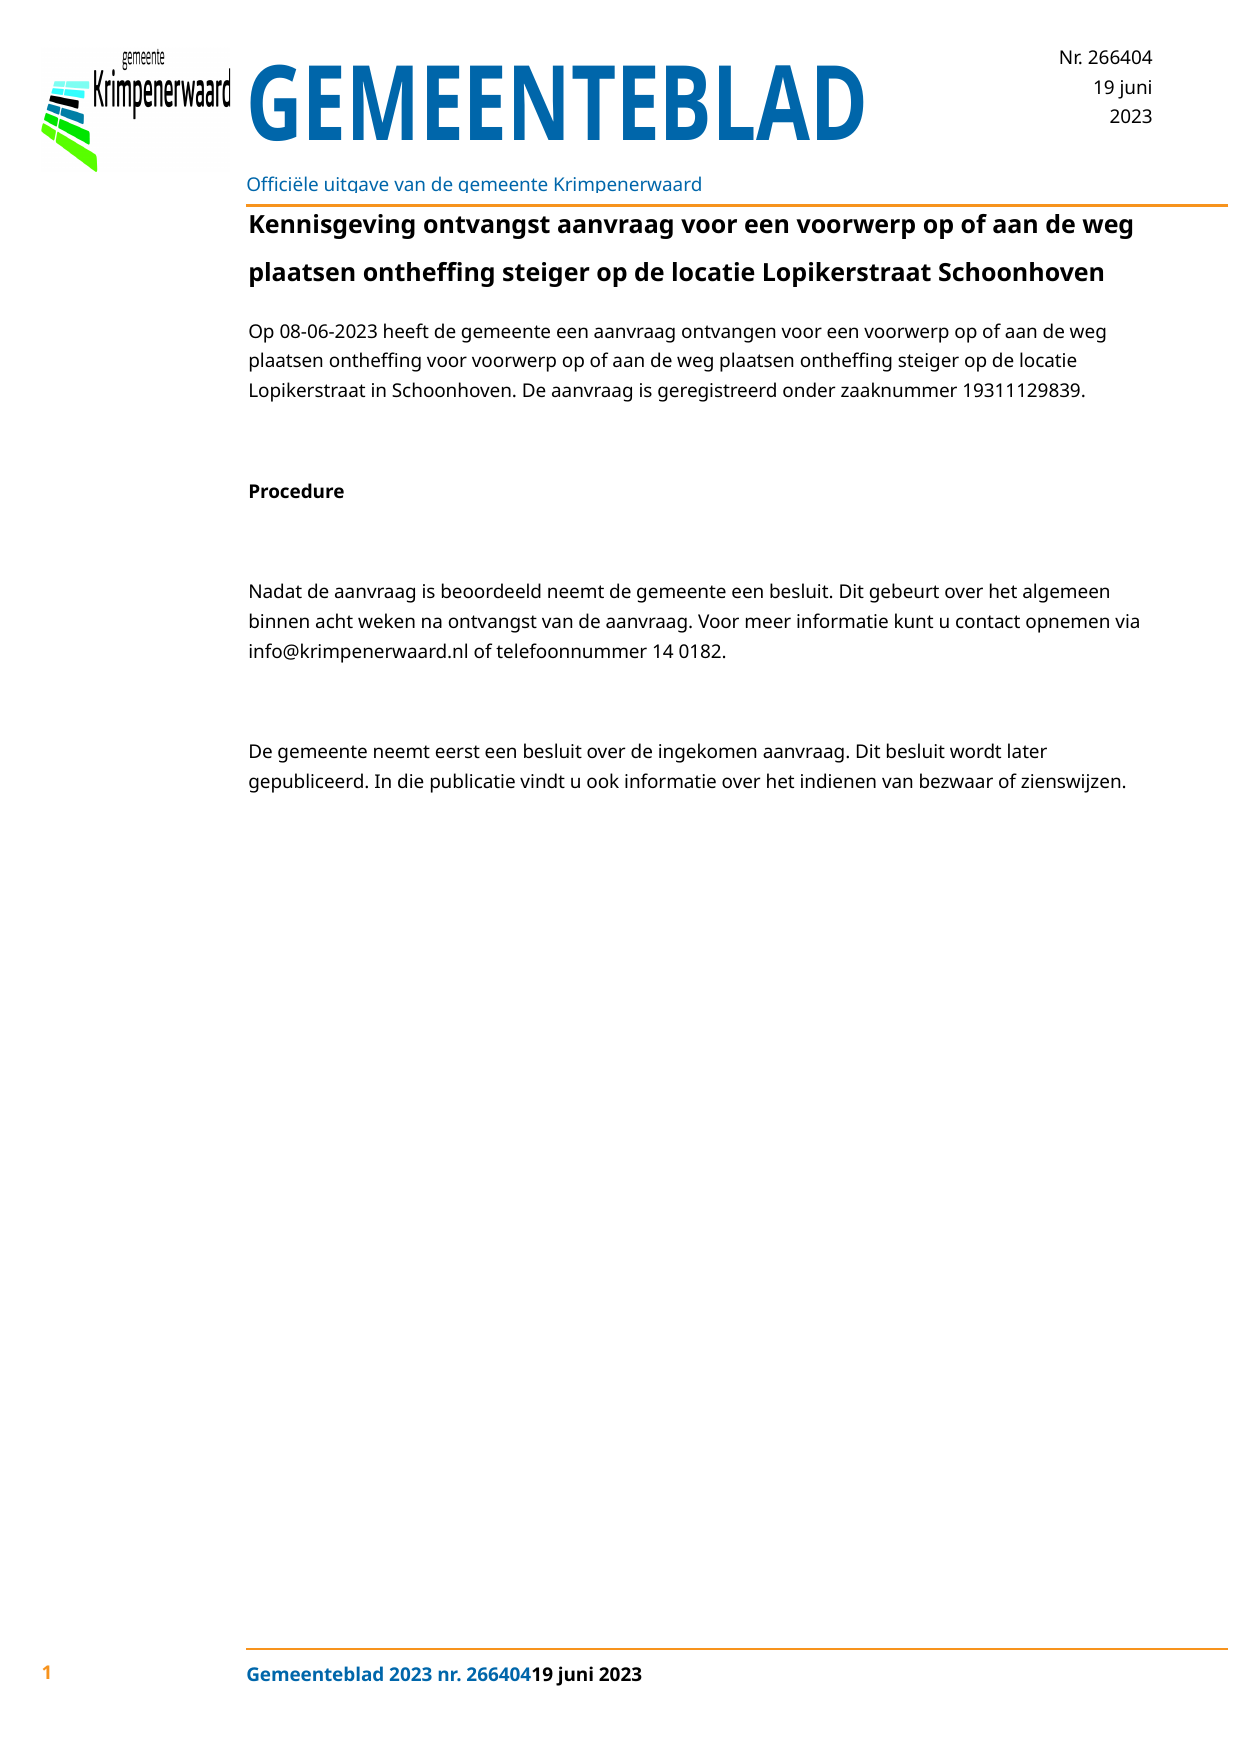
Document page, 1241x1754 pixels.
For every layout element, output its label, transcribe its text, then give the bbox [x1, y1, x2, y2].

text De gemeente neemt eerst een besluit over de ingekomen aanvraag. Dit besluit wordt later gepubliceerd. In die publicatie vindt u ook informatie over het indienen van bezwaar of zienswijzen. [248, 739, 1152, 794]
text Kennisgeving ontvangst aanvraag voor een voorwerp op of aan de weg plaatsen ontheffing steiger op de locatie Lopikerstraat Schoonhoven [248, 207, 1152, 288]
text Op 08-06-2023 heeft de gemeente een aanvraag ontvangen voor een voorwerp op of aan de weg plaatsen ontheffing voor voorwerp op of aan de weg plaatsen ontheffing steiger op de locatie Lopikerstraat in Schoonhoven. De aanvraag is geregistreerd onder zaaknummer 19311129839. [248, 318, 1152, 403]
text Procedure [248, 478, 1152, 504]
text Nadat de aanvraag is beoordeeld neemt de gemeente een besluit. Dit gebeurt over het algemeen binnen acht weken na ontvangst van de aanvraag. Voor meer informatie kunt u contact opnemen via info@krimpenerwaard.nl of telefoonnummer 14 0182. [248, 579, 1152, 664]
picture [41, 47, 231, 172]
